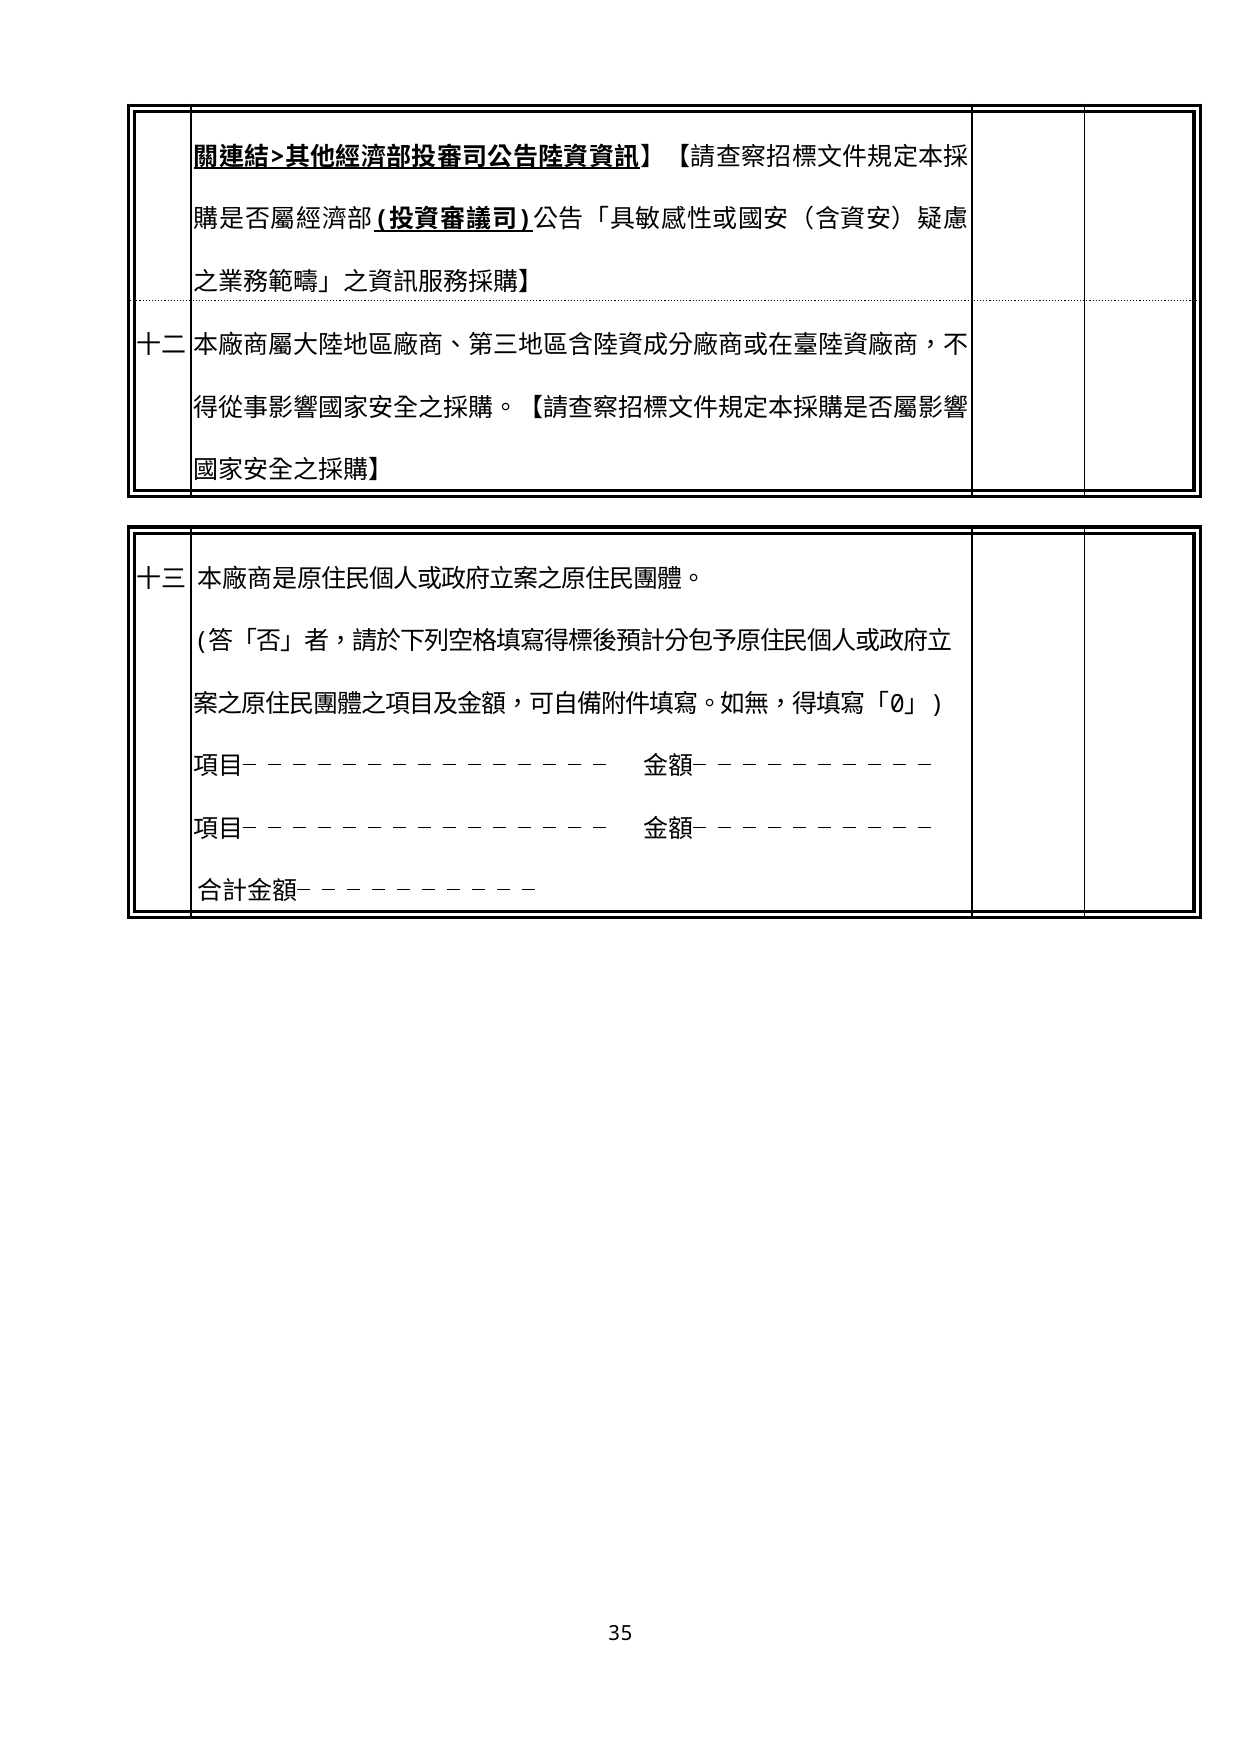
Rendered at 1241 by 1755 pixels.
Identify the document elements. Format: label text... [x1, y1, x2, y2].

table_header [132, 107, 190, 300]
table_cell [973, 300, 1084, 489]
table_header 本廠商是原住民個人或政府立案之原住民團體。 (答「否」者，請於下列空格填寫得標後預計分包予原住民個人或政府立案之原住民團體之項目及金額，可自備附件填寫。如無，得填寫「0」) 項目╴╴╴╴╴╴╴╴╴╴╴╴╴╴╴ 金額╴╴╴╴╴╴╴╴╴╴ 項目╴╴╴╴╴╴╴╴╴╴╴╴╴╴╴ 金額╴╴╴╴╴╴╴╴╴╴ 合計金額╴╴╴╴╴╴╴╴╴╴ [192, 535, 971, 910]
table_cell 十二 [136, 300, 190, 489]
table_header [1085, 529, 1197, 910]
table_header [1085, 535, 1192, 910]
table_header [973, 113, 1084, 300]
table_header [973, 535, 1084, 910]
table_cell [1085, 300, 1192, 489]
table_cell 本廠商屬大陸地區廠商、第三地區含陸資成分廠商或在臺陸資廠商，不得從事影響國家安全之採購。【請查察招標文件規定本採購是否屬影響國家安全之採購】 [192, 300, 971, 489]
table_header [1085, 107, 1197, 300]
table_header 關連結>其他經濟部投審司公告陸資資訊】【請查察招標文件規定本採購是否屬經濟部(投資審議司)公告「具敏感性或國安（含資安）疑慮之業務範疇」之資訊服務採購】 [192, 113, 971, 300]
table_header 十三 [132, 529, 190, 910]
table_header [1085, 113, 1192, 300]
